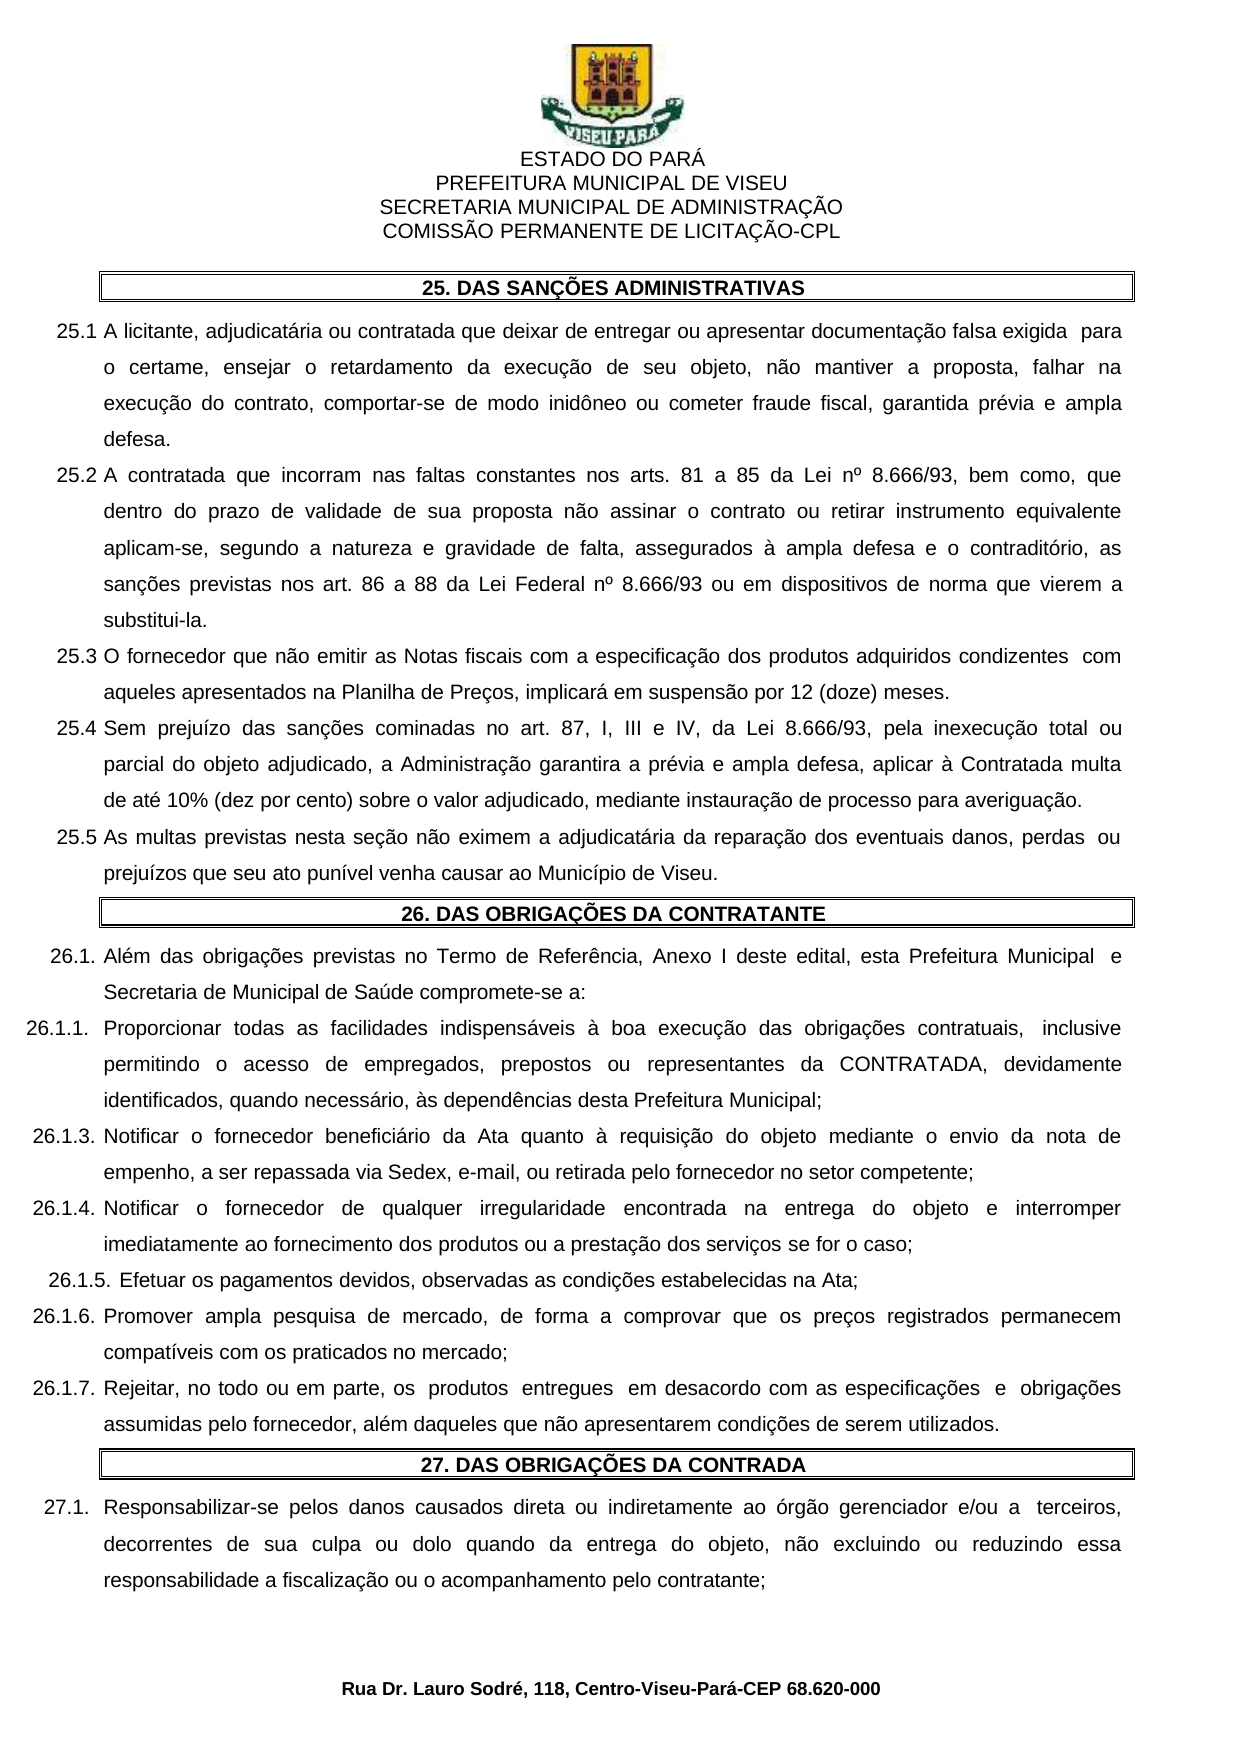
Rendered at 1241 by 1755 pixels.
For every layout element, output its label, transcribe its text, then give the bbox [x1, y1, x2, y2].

text 25. DAS SANÇÕES ADMINISTRATIVAS [422, 276, 1132, 299]
list O fornecedor que não emitir as Notas fiscais com a especificação dos produtos adquiridos condizentes com aqueles apresentados na Planilha de Preços, implicará em suspensão por 12 (doze) meses. [87, 644, 1122, 704]
list Efetuar os pagamentos devidos, observadas as condições estabelecidas na Ata; [103, 1268, 1147, 1292]
list Notificar o fornecedor de qualquer irregularidade encontrada na entrega do objeto e interromper imediatamente ao fornecimento dos produtos ou a prestação dos serviços se for o caso; [87, 1196, 1122, 1256]
list Responsabilizar-se pelos danos causados direta ou indiretamente ao órgão gerenciador e/ou a terceiros, decorrentes de sua culpa ou dolo quando da entrega do objeto, não excluindo ou reduzindo essa responsabilidade a fiscalização ou o acompanhamento pelo contratante; [87, 1495, 1122, 1591]
list Proporcionar todas as facilidades indispensáveis à boa execução das obrigações contratuais, inclusive permitindo o acesso de empregados, prepostos ou representantes da CONTRATADA, devidamente identificados, quando necessário, às dependências desta Prefeitura Municipal; [87, 1016, 1122, 1112]
list Notificar o fornecedor beneficiário da Ata quanto à requisição do objeto mediante o envio da nota de empenho, a ser repassada via Sedex, e-mail, ou retirada pelo fornecedor no setor competente; [87, 1124, 1121, 1184]
text 26. DAS OBRIGAÇÕES DA CONTRATANTE [401, 902, 1132, 924]
text 27. DAS OBRIGAÇÕES DA CONTRADA [421, 1453, 1132, 1476]
list Sem prejuízo das sanções cominadas no art. 87, I, III e IV, da Lei 8.666/93, pela inexecução total ou parcial do objeto adjudicado, a Administração garantira a prévia e ampla defesa, aplicar à Contratada multa de até 10% (dez por cento) sobre o valor adjudicado, mediante instauração de processo para averiguação. [87, 716, 1122, 812]
list As multas previstas nesta seção não eximem a adjudicatária da reparação dos eventuais danos, perdas ou prejuízos que seu ato punível venha causar ao Município de Viseu. [87, 824, 1122, 884]
list Rejeitar, no todo ou em parte, os produtos entregues em desacordo com as especificações e obrigações assumidas pelo fornecedor, além daqueles que não apresentarem condições de serem utilizados. [87, 1376, 1122, 1436]
list Além das obrigações previstas no Termo de Referência, Anexo I deste edital, esta Prefeitura Municipal e Secretaria de Municipal de Saúde compromete-se a: [87, 943, 1122, 1004]
list A contratada que incorram nas faltas constantes nos arts. 81 a 85 da Lei nº 8.666/93, bem como, que dentro do prazo de validade de sua proposta não assinar o contrato ou retirar instrumento equivalente aplicam-se, segundo a natureza e gravidade de falta, assegurados à ampla defesa e o contraditório, as sanções previstas nos art. 86 a 88 da Lei Federal nº 8.666/93 ou em dispositivos de norma que vierem a substitui-la. [87, 463, 1123, 632]
list Promover ampla pesquisa de mercado, de forma a comprovar que os preços registrados permanecem compatíveis com os praticados no mercado; [87, 1304, 1122, 1364]
list A licitante, adjudicatária ou contratada que deixar de entregar ou apresentar documentação falsa exigida para o certame, ensejar o retardamento da execução de seu objeto, não mantiver a proposta, falhar na execução do contrato, comportar-se de modo inidôneo ou cometer fraude fiscal, garantida prévia e ampla defesa. [87, 319, 1122, 451]
